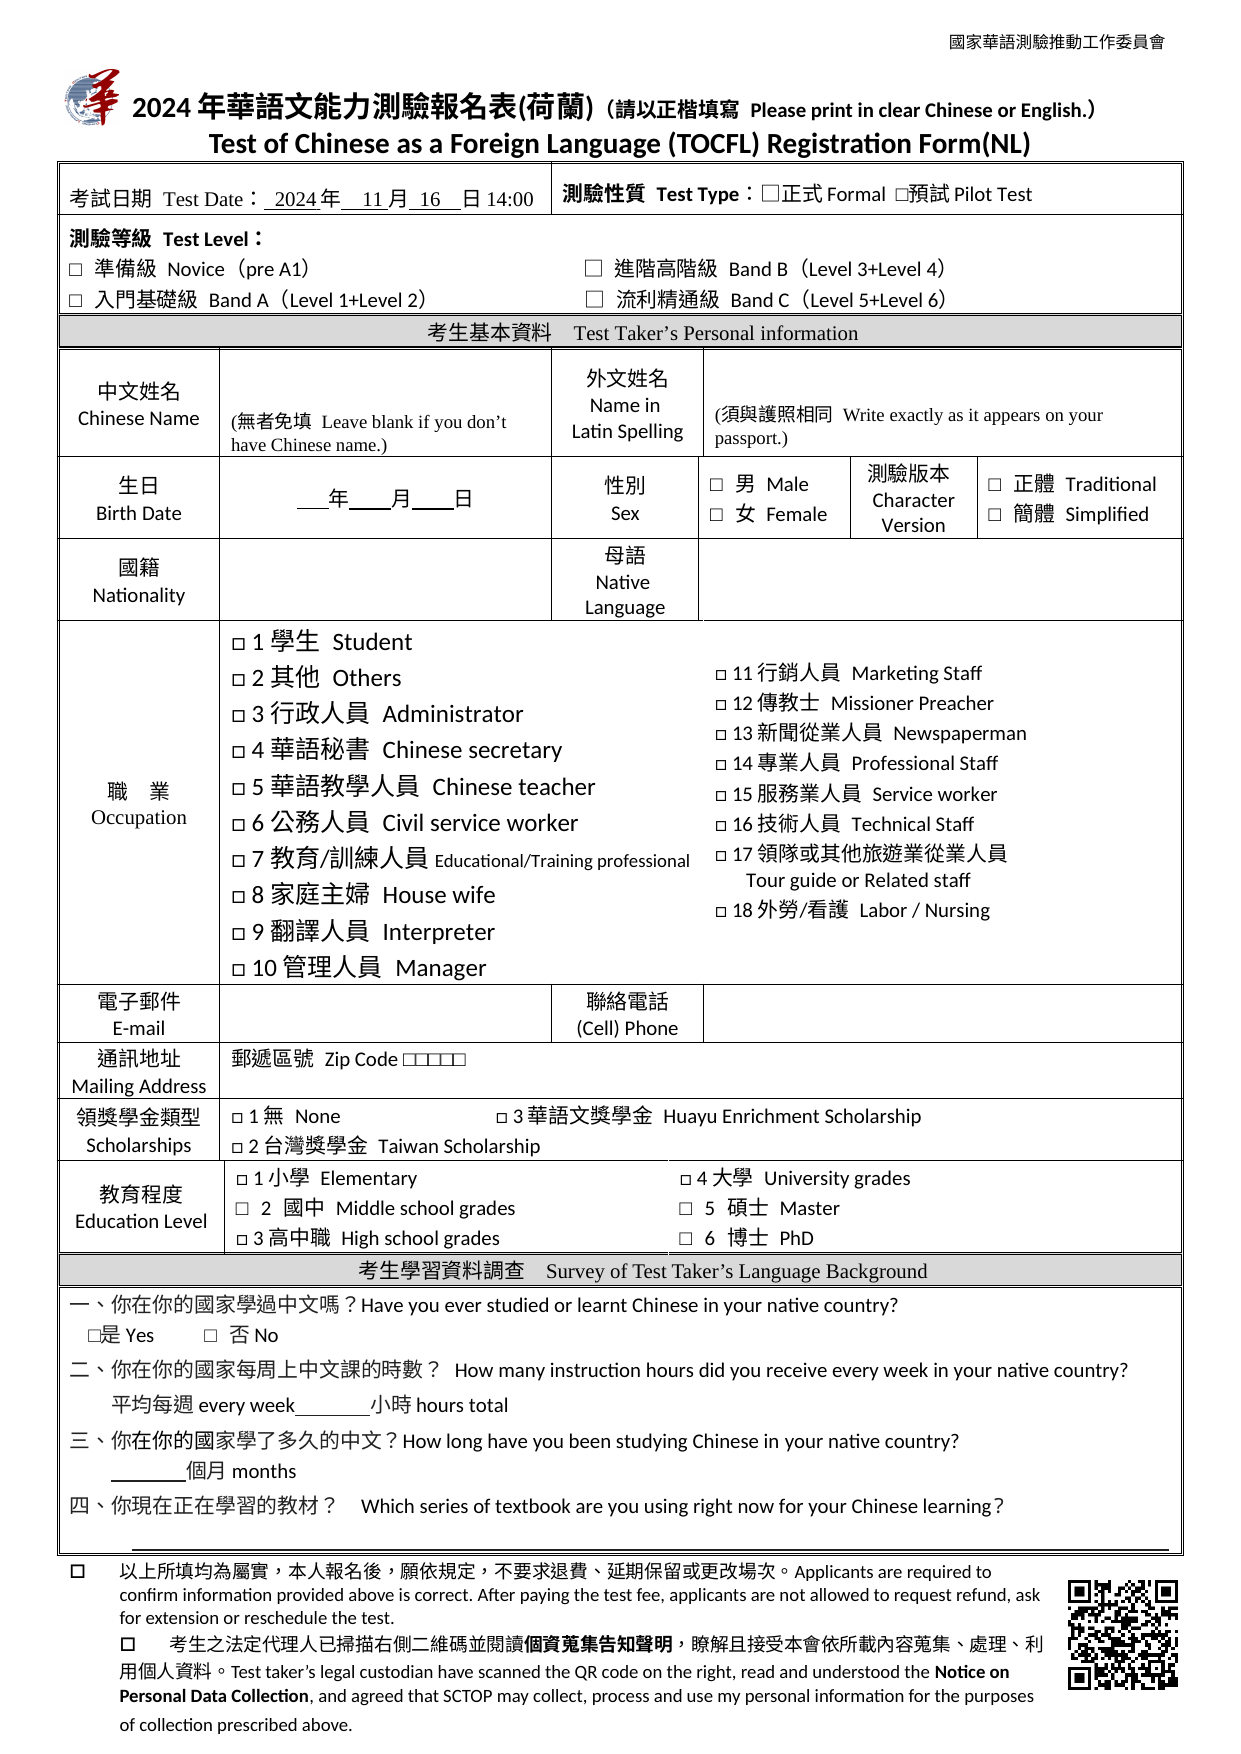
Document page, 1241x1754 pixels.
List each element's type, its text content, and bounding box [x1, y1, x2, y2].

table_cell [704, 985, 1181, 1042]
table_cell 生日 Birth Date [60, 457, 219, 538]
table_cell □ 男 Male □ 女 Female [699, 457, 850, 538]
table_cell 性別 Sex [552, 457, 698, 538]
table_cell 郵遞區號 Zip Code □□□□□ [220, 1043, 1181, 1098]
table_cell [699, 539, 1181, 620]
table_cell 母語 Native Language [552, 539, 698, 620]
table_cell 外文姓名 Name in Latin Spelling [552, 350, 703, 456]
table_cell □ 11 行銷人員 Marketing Staff □ 12 傳教士 Missioner Preacher □ 13 新聞從業人員 Newspaperman □ 14 專業人員 Professional Staff □ 15 服務業人員 Service worker □ 16 技術人員 Technical Staff □ 17 領隊或其他旅遊業從業人員 Tour guide or Related staff □ 18 外勞/看護 Labor / Nursing [704, 621, 1181, 983]
list 考生之法定代理人已掃描右側二維碼並閱讀個資蒐集告知聲明，瞭解且接受本會依所載內容蒐集、處理、利用個人資料。Test taker’s legal custodian have scanned the QR code on the right, read and understood the Notice on Personal Data Collection, and agreed that SCTOP may collect, process and use my personal information for the purposes of collection prescribed above. [119, 1629, 1165, 1737]
list 以上所填均為屬實，本人報名後，願依規定，不要求退費、延期保留或更改場次。Applicants are required to confirm information provided above is correct. After paying the test fee, applicants are not allowed to request refund, ask for extension or reschedule the test. [69, 1556, 1165, 1629]
table_cell □ 1 無 None □ 3華語文獎學金 Huayu Enrichment Scholarship □ 2 台灣獎學金 Taiwan Scholarship [220, 1099, 1181, 1160]
table_cell □ 正體 Traditional □ 簡體 Simplified [978, 457, 1181, 538]
text Test of Chinese as a Foreign Language (TOCFL) Registration Form(NL) [75, 125, 1165, 161]
table_cell 考生基本資料 Test Taker’s Personal information [60, 316, 1181, 346]
table_cell 教育程度 Education Level [60, 1161, 224, 1252]
table_cell □ 4 大學 University grades □ 5 碩士 Master □ 6 博士 PhD [669, 1161, 1181, 1252]
table_cell 考生學習資料調查 Survey of Test Taker’s Language Background [60, 1255, 1181, 1285]
table_cell 年 月 日 [220, 457, 551, 538]
table_cell 領獎學金類型 Scholarships [60, 1099, 219, 1160]
table_cell (須與護照相同 Write exactly as it appears on your passport.) [704, 350, 1181, 456]
table_cell □ 1 小學 Elementary □ 2 國中 Middle school grades □ 3 高中職 High school grades [225, 1161, 668, 1252]
table_cell □ 1 學生 Student □ 2 其他 Others □ 3 行政人員 Administrator □ 4 華語秘書 Chinese secretary □ 5 華語教學人員 Chinese teacher □ 6 公務人員 Civil service worker □ 7 教育/訓練人員Educational/Training professional □ 8 家庭主婦 House wife □ 9 翻譯人員 Interpreter □ 10 管理人員 Manager [220, 621, 703, 983]
table_cell 聯絡電話 (Cell) Phone [552, 985, 703, 1042]
table_header 測驗性質 Test Type：□正式Formal □預試Pilot Test [552, 164, 1181, 214]
table_cell [220, 985, 551, 1042]
table_cell 測驗等級 Test Level： □ 準備級 Novice（pre A1） □ 進階高階級 Band B（Level 3+Level 4） □ 入門基礎級 Band A（Level 1+Level 2） □ 流利精通級 Band C（Level 5+Level 6） [60, 215, 1181, 313]
table_cell 電子郵件 E-mail [60, 985, 219, 1042]
table_cell 國籍 Nationality [60, 539, 219, 620]
table_cell 通訊地址 Mailing Address [60, 1043, 219, 1098]
table_header 考試日期 Test Date： 2024年 11 月 16 日14:00 [60, 164, 551, 214]
text 2024年華語文能力測驗報名表(荷蘭)（請以正楷填寫 Please print in clear Chinese or English.） [75, 63, 1165, 125]
table_cell 中文姓名 Chinese Name [60, 350, 219, 456]
table_cell 職 業 Occupation [60, 621, 219, 983]
table_cell 測驗版本 Character Version [851, 457, 977, 538]
table_cell (無者免填 Leave blank if you don’t have Chinese name.) [220, 350, 551, 456]
table_cell [220, 539, 551, 620]
